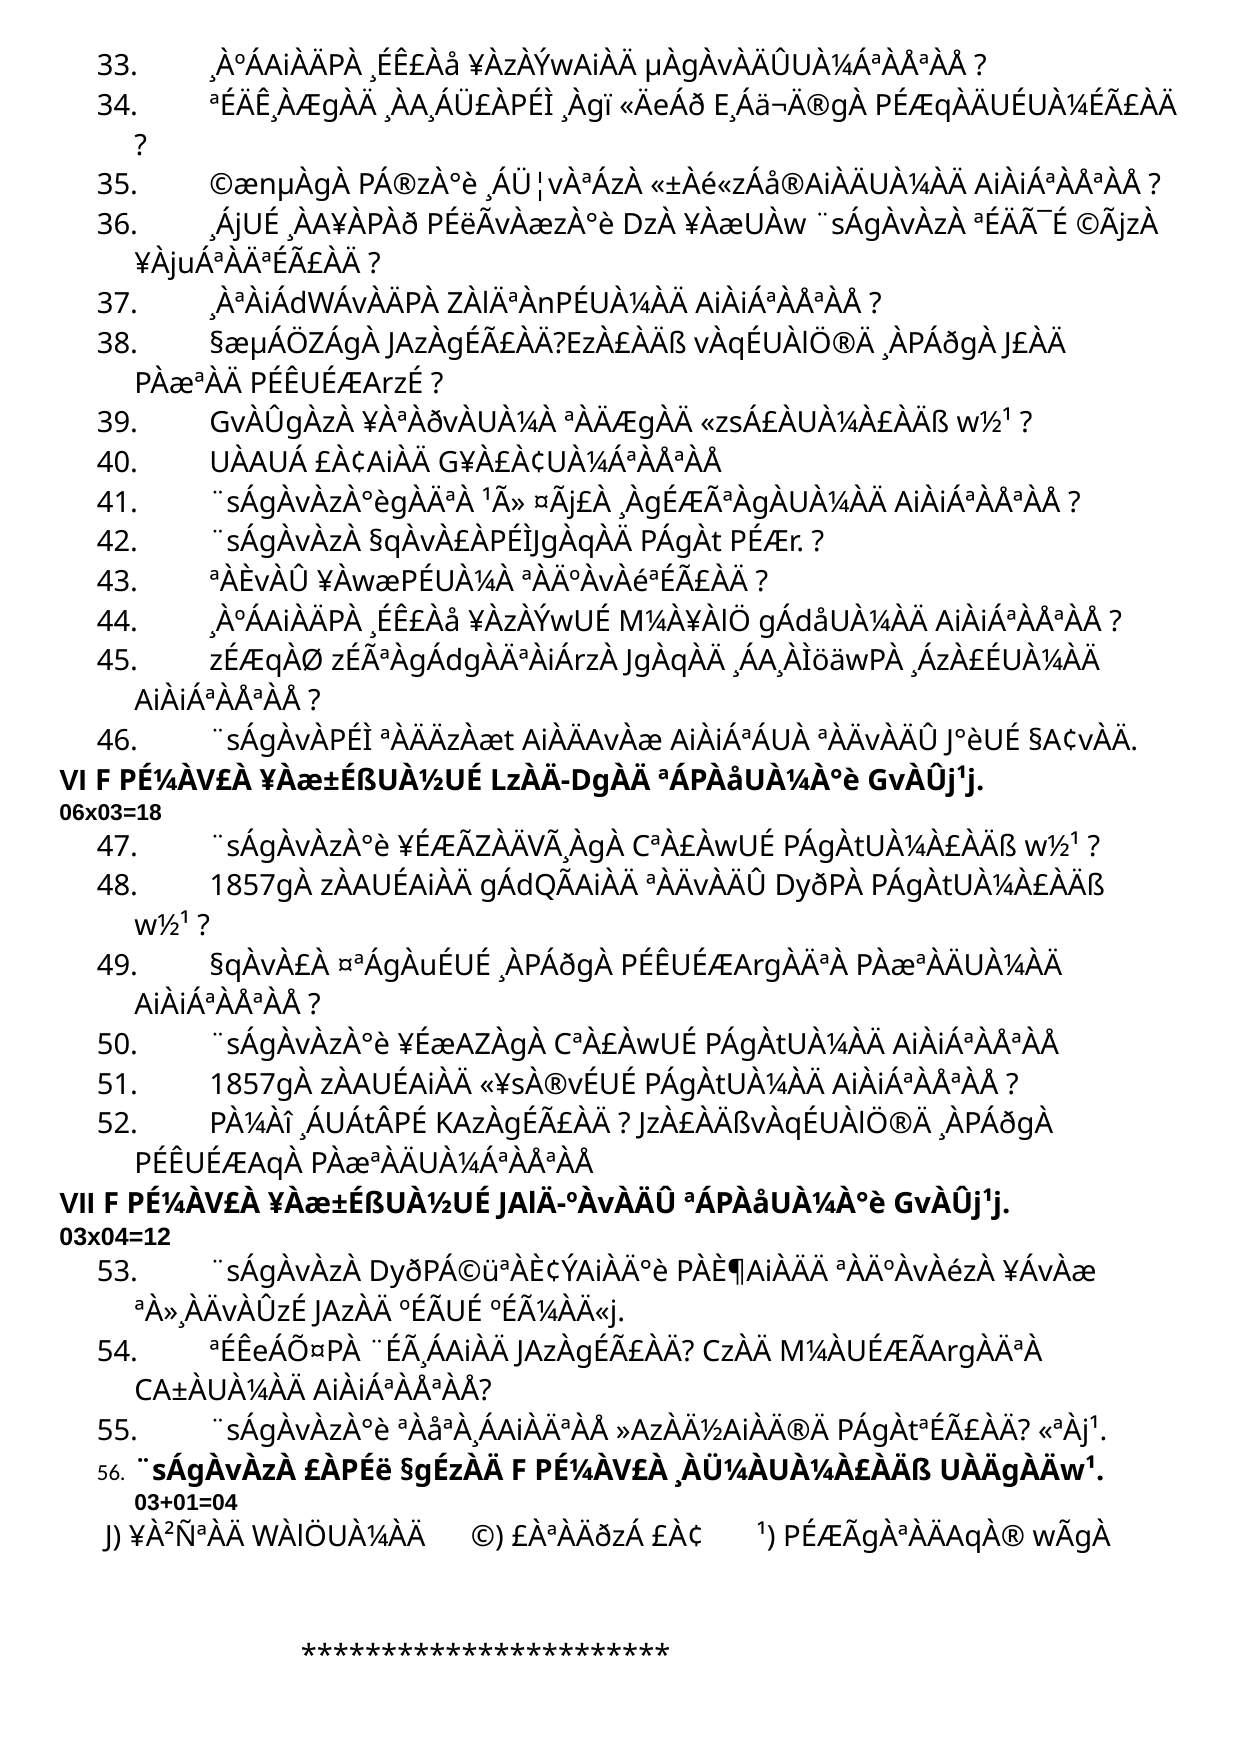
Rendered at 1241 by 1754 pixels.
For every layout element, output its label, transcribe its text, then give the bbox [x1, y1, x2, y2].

list ¨sÁgÀvÀzÀ°è ¥ÉæAZÀgÀ CªÀ£ÀwUÉ PÁgÀtUÀ¼ÀÄ AiÀiÁªÀÅªÀÅ [97, 1023, 1181, 1063]
list ªÀÈvÀÛ ¥ÀwæPÉUÀ¼À ªÀÄºÀvÀéªÉÃ£ÀÄ ? [97, 560, 1181, 600]
list §æµÁÖZÁgÀ JAzÀgÉÃ£ÀÄ?EzÀ£ÀÄß vÀqÉUÀlÖ®Ä ¸ÀPÁðgÀ J£ÀÄ PÀæªÀÄ PÉÊUÉÆArzÉ ? [97, 322, 1181, 402]
list ©ænµÀgÀ PÁ®zÀ°è ¸ÁÜ¦vÀªÁzÀ «±Àé«zÁå®AiÀÄUÀ¼ÀÄ AiÀiÁªÀÅªÀÅ ? [97, 163, 1181, 203]
list 1857gÀ zÀAUÉAiÀÄ gÁdQÃAiÀÄ ªÀÄvÀÄÛ DyðPÀ PÁgÀtUÀ¼À£ÀÄß w½¹ ? [97, 864, 1181, 944]
list ¨sÁgÀvÀzÀ §qÀvÀ£ÀPÉÌJgÀqÀÄ PÁgÀt PÉÆr. ? [97, 521, 1181, 560]
list ¨sÁgÀvÀzÀ°ègÀÄªÀ ¹Ã» ¤Ãj£À ¸ÀgÉÆÃªÀgÀUÀ¼ÀÄ AiÀiÁªÀÅªÀÅ ? [97, 481, 1181, 521]
list ªÉÊeÁÕ¤PÀ ¨ÉÃ¸ÁAiÀÄ JAzÀgÉÃ£ÀÄ? CzÀÄ M¼ÀUÉÆÃArgÀÄªÀ CA±ÀUÀ¼ÀÄ AiÀiÁªÀÅªÀÅ? [97, 1330, 1181, 1409]
list PÀ¼Àî ¸ÁUÁtÂPÉ KAzÀgÉÃ£ÀÄ ? JzÀ£ÀÄßvÀqÉUÀlÖ®Ä ¸ÀPÁðgÀ PÉÊUÉÆAqÀ PÀæªÀÄUÀ¼ÁªÀÅªÀÅ [97, 1103, 1181, 1182]
text VII F PÉ¼ÀV£À ¥Àæ±ÉßUÀ½UÉ JAlÄ-ºÀvÀÄÛ ªÁPÀåUÀ¼À°è GvÀÛj¹j. 03x04=12 [59, 1182, 1181, 1250]
list ¨sÁgÀvÀPÉÌ ªÀÄÄzÀæt AiÀÄAvÀæ AiÀiÁªÁUÀ ªÀÄvÀÄÛ J°èUÉ §A¢vÀÄ. [97, 719, 1181, 759]
text J) ¥À²ÑªÀÄ WÀlÖUÀ¼ÀÄ ©) £ÀªÀÄðzÁ £À¢ ¹) PÉÆÃgÀªÀÄAqÀ® wÃgÀ [59, 1515, 1181, 1554]
list ¸ÁjUÉ ¸ÀA¥ÀPÀð PÉëÃvÀæzÀ°è DzÀ ¥ÀæUÀw ¨sÁgÀvÀzÀ ªÉÄÃ¯É ©ÃjzÀ ¥ÀjuÁªÀÄªÉÃ£ÀÄ ? [97, 203, 1181, 282]
list ªÉÄÊ¸ÀÆgÀÄ ¸ÀA¸ÁÜ£ÀPÉÌ ¸Àgï «ÄeÁð E¸Áä¬Ä®gÀ PÉÆqÀÄUÉUÀ¼ÉÃ£ÀÄ ? [97, 84, 1181, 163]
list ¸ÀºÁAiÀÄPÀ ¸ÉÊ£Àå ¥ÀzÀÝwAiÀÄ µÀgÀvÀÄÛUÀ¼ÁªÀÅªÀÅ ? [97, 44, 1181, 84]
list ¸ÀªÀiÁdWÁvÀÄPÀ ZÀlÄªÀnPÉUÀ¼ÀÄ AiÀiÁªÀÅªÀÅ ? [97, 282, 1181, 322]
list ¨sÁgÀvÀzÀ°è ªÀåªÀ¸ÁAiÀÄªÀÅ »AzÀÄ½AiÀÄ®Ä PÁgÀtªÉÃ£ÀÄ? «ªÀj¹. [97, 1409, 1181, 1449]
list GvÀÛgÀzÀ ¥ÀªÀðvÀUÀ¼À ªÀÄÆgÀÄ «zsÁ£ÀUÀ¼À£ÀÄß w½¹ ? [97, 402, 1181, 441]
list §qÀvÀ£À ¤ªÁgÀuÉUÉ ¸ÀPÁðgÀ PÉÊUÉÆArgÀÄªÀ PÀæªÀÄUÀ¼ÀÄ AiÀiÁªÀÅªÀÅ ? [97, 944, 1181, 1023]
list ¨sÁgÀvÀzÀ°è ¥ÉÆÃZÀÄVÃ¸ÀgÀ CªÀ£ÀwUÉ PÁgÀtUÀ¼À£ÀÄß w½¹ ? [97, 825, 1181, 864]
text VI F PÉ¼ÀV£À ¥Àæ±ÉßUÀ½UÉ LzÀÄ-DgÀÄ ªÁPÀåUÀ¼À°è GvÀÛj¹j. 06x03=18 [59, 759, 1181, 825]
list ¨sÁgÀvÀzÀ DyðPÁ©üªÀÈ¢ÝAiÀÄ°è PÀÈ¶AiÀÄÄ ªÀÄºÀvÀézÀ ¥ÁvÀæ ªÀ»¸ÀÄvÀÛzÉ JAzÀÄ ºÉÃUÉ ºÉÃ¼ÀÄ«j. [97, 1250, 1181, 1330]
text *********************** [134, 1634, 1181, 1674]
list ¸ÀºÁAiÀÄPÀ ¸ÉÊ£Àå ¥ÀzÀÝwUÉ M¼À¥ÀlÖ gÁdåUÀ¼ÀÄ AiÀiÁªÀÅªÀÅ ? [97, 600, 1181, 640]
list UÀAUÁ £À¢AiÀÄ G¥À£À¢UÀ¼ÁªÀÅªÀÅ [97, 441, 1181, 481]
list 1857gÀ zÀAUÉAiÀÄ «¥sÀ®vÉUÉ PÁgÀtUÀ¼ÀÄ AiÀiÁªÀÅªÀÅ ? [97, 1063, 1181, 1103]
list ¨sÁgÀvÀzÀ £ÀPÉë §gÉzÀÄ F PÉ¼ÀV£À ¸ÀÜ¼ÀUÀ¼À£ÀÄß UÀÄgÀÄw¹. 03+01=04 [97, 1449, 1181, 1515]
list zÉÆqÀØ zÉÃªÀgÁdgÀÄªÀiÁrzÀ JgÀqÀÄ ¸ÁA¸ÀÌöäwPÀ ¸ÁzÀ£ÉUÀ¼ÀÄ AiÀiÁªÀÅªÀÅ ? [97, 640, 1181, 719]
